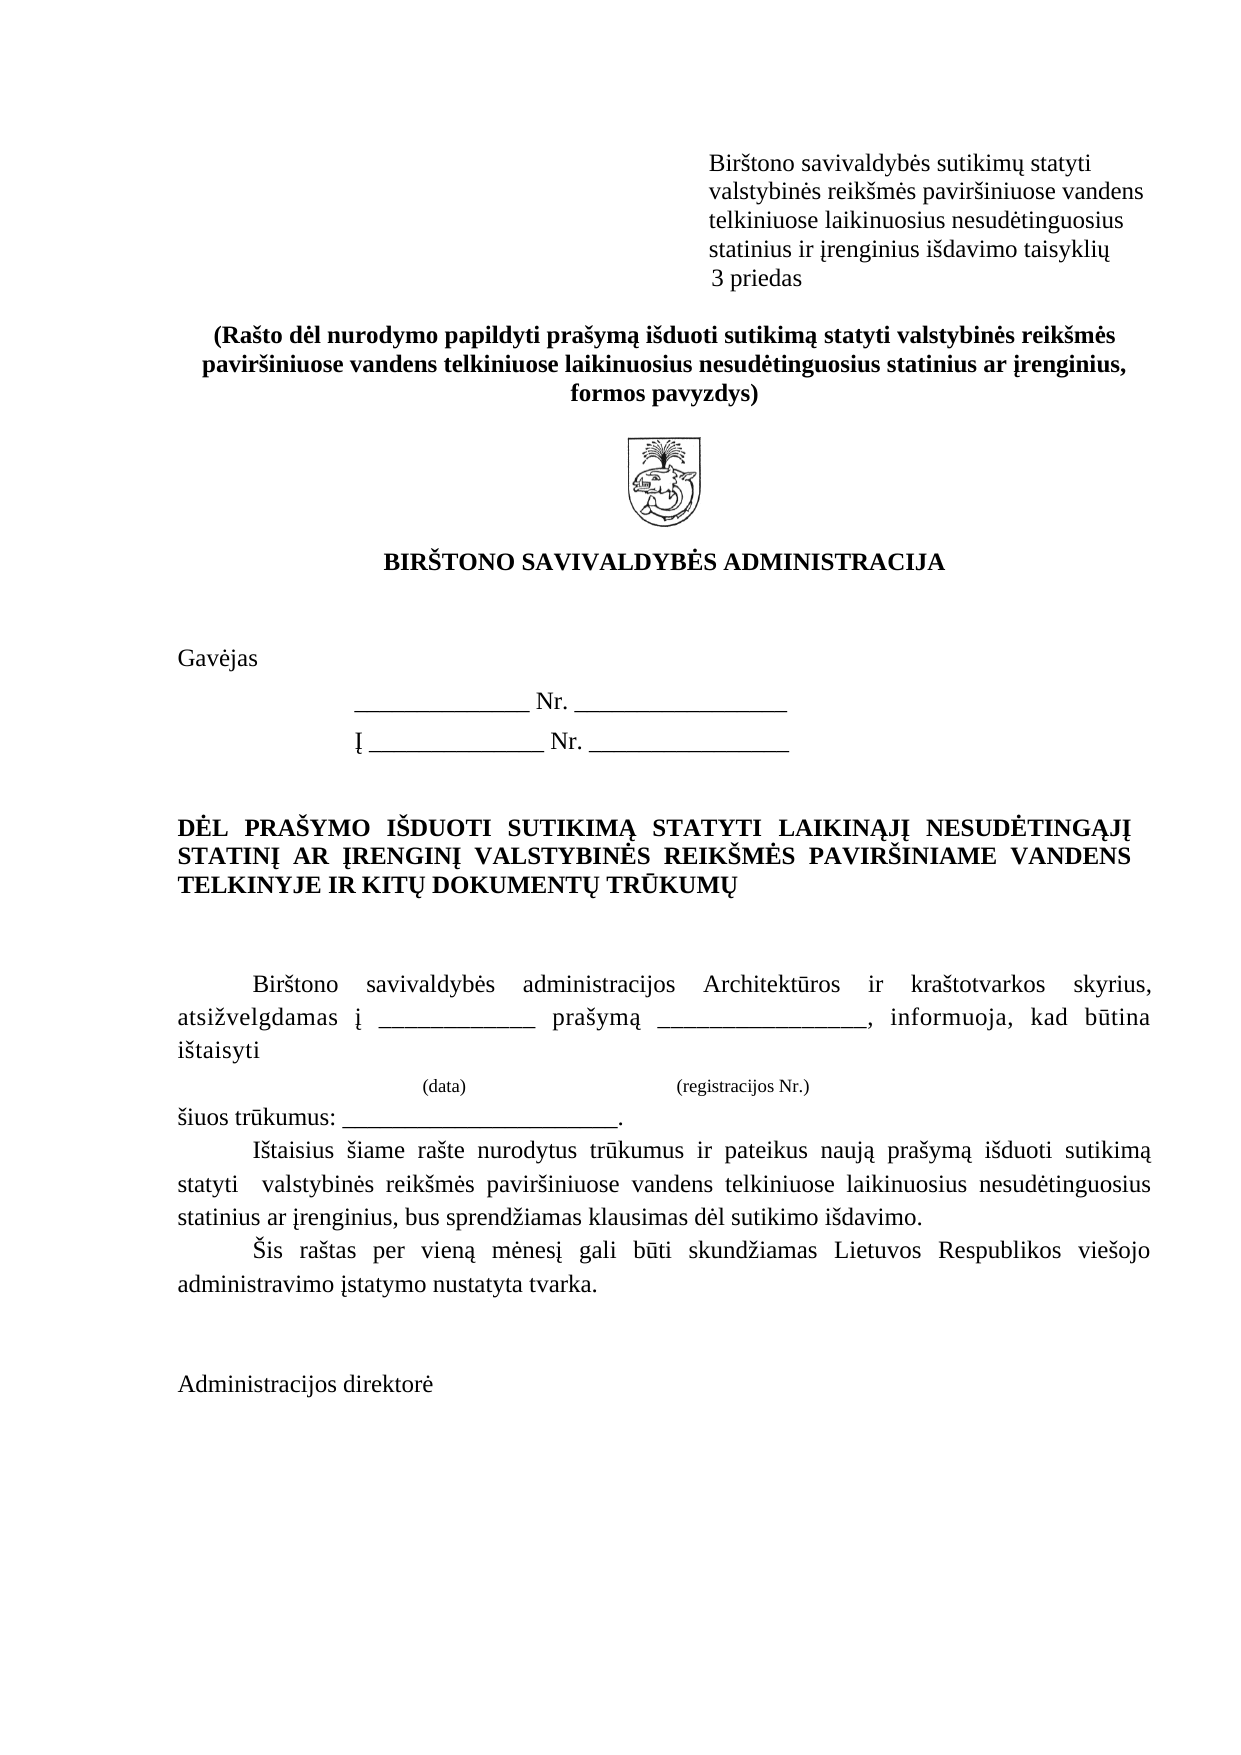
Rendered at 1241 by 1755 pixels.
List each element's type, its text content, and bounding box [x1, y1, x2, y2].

text Į ______________ Nr. ________________ [177, 726, 1152, 755]
text telkiniuose laikinuosius nesudėtinguosius [709, 205, 1152, 234]
text Birštono savivaldybės administracijos Architektūros ir kraštotvarkos skyrius, atsižvelgdamas į ____________ prašymą ________________, informuoja, kad būtina ištaisyti [177, 966, 1152, 1066]
text Gavėjas [177, 643, 1152, 671]
text (Rašto dėl nurodymo papildyti prašymą išduoti sutikimą statyti valstybinės reikšmės paviršiniuose vandens telkiniuose laikinuosius nesudėtinguosius statinius ar įrenginius, formos pavyzdys) [177, 320, 1152, 406]
text DĖL PRAŠYMO IŠDUOTI SUTIKIMĄ STATYTI LAIKINĄJĮ NESUDĖTINGĄJĮ STATINĮ AR ĮRENGINĮ VALSTYBINĖS REIKŠMĖS PAVIRŠINIAME VANDENS TELKINYJE IR KITŲ DOKUMENTŲ TRŪKUMŲ [177, 813, 1132, 899]
table_header [827, 1366, 1152, 1399]
table_header Administracijos direktorė [177, 1366, 502, 1399]
text (data) (registracijos Nr.) [177, 1066, 1152, 1099]
table_header [502, 1366, 827, 1399]
text ______________ Nr. _________________ [177, 686, 1152, 714]
text Šis raštas per vieną mėnesį gali būti skundžiamas Lietuvos Respublikos viešojo administravimo įstatymo nustatyta tvarka. [177, 1232, 1152, 1299]
text šiuos trūkumus: ______________________. [177, 1099, 1152, 1132]
text BIRŠTONO SAVIVALDYBĖS ADMINISTRACIJA [177, 547, 1152, 576]
text 3 priedas [552, 263, 1152, 291]
text valstybinės reikšmės paviršiniuose vandens [709, 176, 1152, 205]
text Ištaisius šiame rašte nurodytus trūkumus ir pateikus naują prašymą išduoti sutikimą statyti valstybinės reikšmės paviršiniuose vandens telkiniuose laikinuosius nesudėtinguosius statinius ar įrenginius, bus sprendžiamas klausimas dėl sutikimo išdavimo. [177, 1132, 1152, 1232]
text Birštono savivaldybės sutikimų statyti [709, 148, 1152, 176]
text statinius ir įrenginius išdavimo taisyklių [709, 234, 1152, 263]
